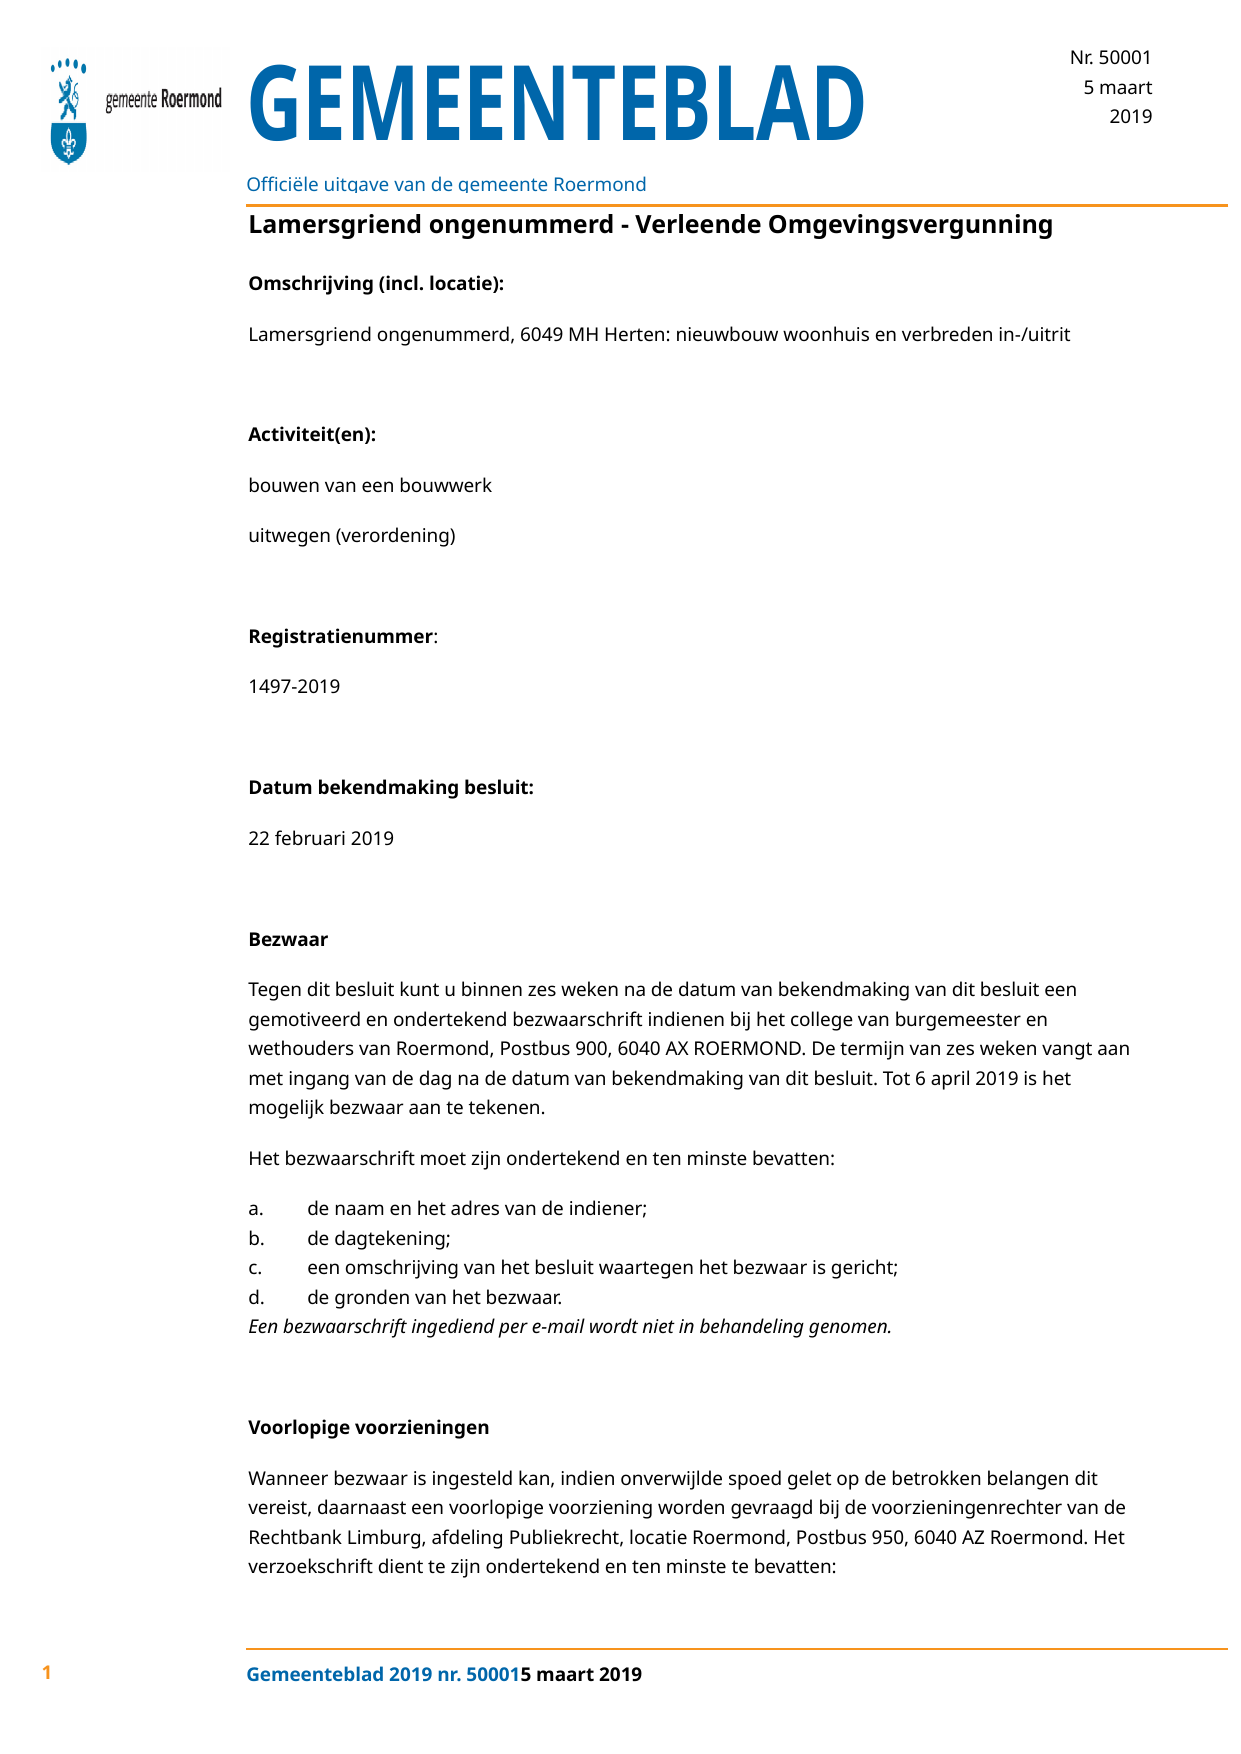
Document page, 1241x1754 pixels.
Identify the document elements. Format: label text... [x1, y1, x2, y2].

list een omschrijving van het besluit waartegen het bezwaar is gericht; [248, 1254, 1152, 1280]
text uitwegen (verordening) [248, 522, 1152, 548]
list de dagtekening; [248, 1225, 1152, 1251]
text Bezwaar [248, 926, 1152, 951]
text Registratienummer: [248, 623, 1152, 649]
text bouwen van een bouwwerk [248, 472, 1152, 498]
text Lamersgriend ongenummerd - Verleende Omgevingsvergunning [248, 207, 1152, 241]
list de gronden van het bezwaar. [248, 1284, 1152, 1310]
list de naam en het adres van de indiener; [248, 1195, 1152, 1221]
text Een bezwaarschrift ingediend per e-mail wordt niet in behandeling genomen. [248, 1314, 1152, 1339]
text Activiteit(en): [248, 422, 1152, 447]
text Omschrijving (incl. locatie): [248, 270, 1152, 296]
picture [41, 47, 231, 172]
text 22 februari 2019 [248, 825, 1152, 851]
text 1497-2019 [248, 674, 1152, 699]
text Datum bekendmaking besluit: [248, 774, 1152, 800]
text Tegen dit besluit kunt u binnen zes weken na de datum van bekendmaking van dit besluit een gemotiveerd en ondertekend bezwaarschrift indienen bij het college van burgemeester en wethouders van Roermond, Postbus 900, 6040 AX ROERMOND. De termijn van zes weken vangt aan met ingang van de dag na de datum van bekendmaking van dit besluit. Tot 6 april 2019 is het mogelijk bezwaar aan te tekenen. [248, 976, 1152, 1120]
text Wanneer bezwaar is ingesteld kan, indien onverwijlde spoed gelet op de betrokken belangen dit vereist, daarnaast een voorlopige voorziening worden gevraagd bij de voorzieningenrechter van de Rechtbank Limburg, afdeling Publiekrecht, locatie Roermond, Postbus 950, 6040 AZ Roermond. Het verzoekschrift dient te zijn ondertekend en ten minste te bevatten: [248, 1465, 1152, 1579]
text Voorlopige voorzieningen [248, 1414, 1152, 1440]
text Het bezwaarschrift moet zijn ondertekend en ten minste bevatten: [248, 1145, 1152, 1171]
text Lamersgriend ongenummerd, 6049 MH Herten: nieuwbouw woonhuis en verbreden in-/uitrit [248, 321, 1152, 346]
